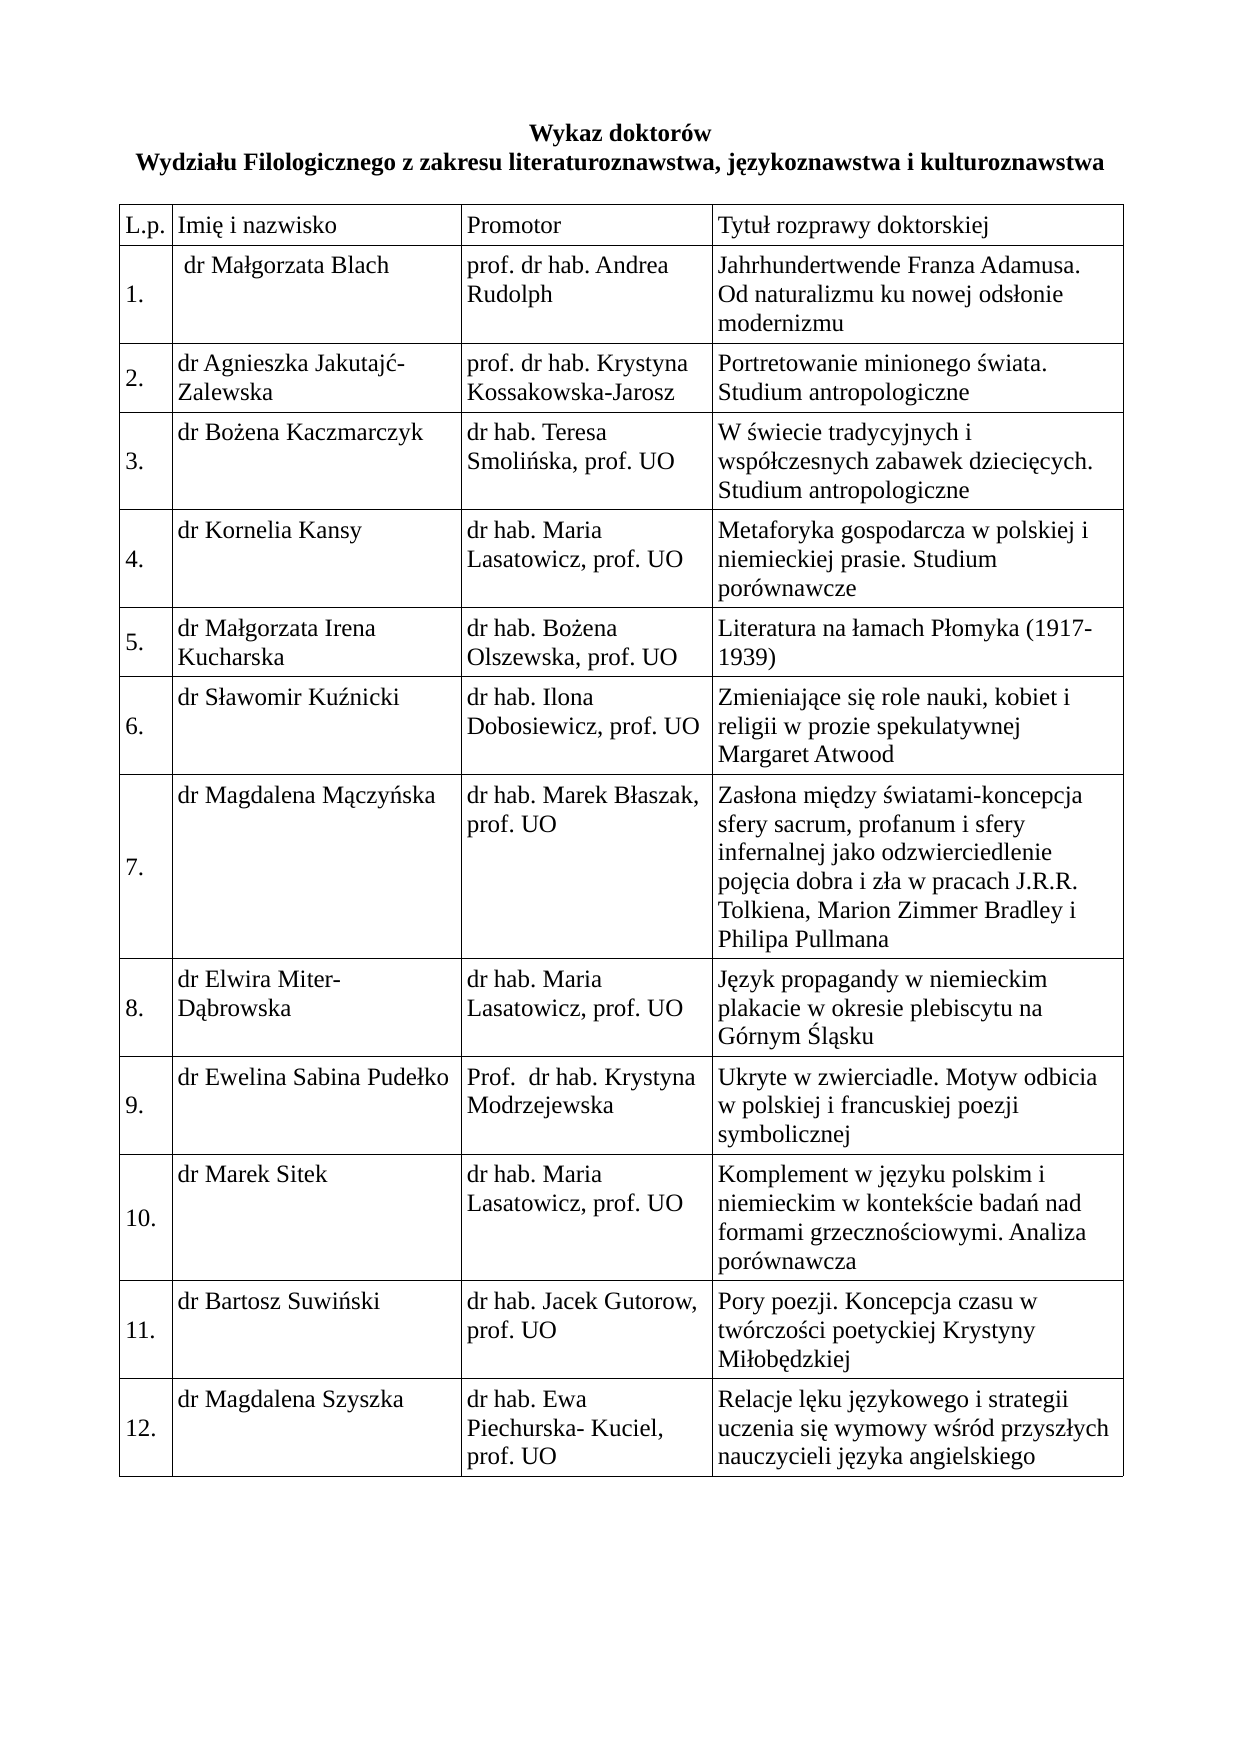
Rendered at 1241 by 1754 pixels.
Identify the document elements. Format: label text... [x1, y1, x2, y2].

table_cell prof. dr hab. Krystyna Kossakowska-Jarosz [462, 344, 712, 412]
table_cell Jahrhundertwende Franza Adamusa. Od naturalizmu ku nowej odsłonie modernizmu [713, 246, 1123, 342]
table_cell 3. [120, 413, 172, 509]
table_cell Prof. dr hab. Krystyna Modrzejewska [462, 1057, 712, 1154]
table_header Promotor [462, 205, 712, 245]
table_cell dr hab. Ewa Piechurska- Kuciel, prof. UO [462, 1379, 712, 1476]
table_cell Metaforyka gospodarcza w polskiej i niemieckiej prasie. Studium porównawcze [713, 510, 1123, 607]
table_cell 5. [120, 608, 172, 676]
table_cell dr Małgorzata Blach [173, 246, 461, 342]
table_cell 10. [120, 1155, 172, 1280]
table_cell 7. [120, 775, 172, 958]
table_cell dr hab. Maria Lasatowicz, prof. UO [462, 510, 712, 607]
table_cell dr Marek Sitek [173, 1155, 461, 1280]
table_cell dr hab. Teresa Smolińska, prof. UO [462, 413, 712, 509]
table_cell Zmieniające się role nauki, kobiet i religii w prozie spekulatywnej Margaret Atwood [713, 677, 1123, 774]
table_cell Komplement w języku polskim i niemieckim w kontekście badań nad formami grzecznościowymi. Analiza porównawcza [713, 1155, 1123, 1280]
table_cell 2. [120, 344, 172, 412]
table_cell W świecie tradycyjnych i współczesnych zabawek dziecięcych. Studium antropologiczne [713, 413, 1123, 509]
table_cell dr Magdalena Mączyńska [173, 775, 461, 958]
table_cell dr Elwira Miter- Dąbrowska [173, 959, 461, 1056]
table_cell dr hab. Jacek Gutorow, prof. UO [462, 1281, 712, 1378]
table_cell dr hab. Marek Błaszak, prof. UO [462, 775, 712, 958]
table_cell Ukryte w zwierciadle. Motyw odbicia w polskiej i francuskiej poezji symbolicznej [713, 1057, 1123, 1154]
text Wykaz doktorów [118, 118, 1122, 147]
table_cell dr Bartosz Suwiński [173, 1281, 461, 1378]
text Wydziału Filologicznego z zakresu literaturoznawstwa, językoznawstwa i kulturoznawstwa [118, 147, 1122, 176]
table_cell dr Agnieszka Jakutajć-Zalewska [173, 344, 461, 412]
table_cell Portretowanie minionego świata. Studium antropologiczne [713, 344, 1123, 412]
table_cell 6. [120, 677, 172, 774]
table_cell Zasłona między światami-koncepcja sfery sacrum, profanum i sfery infernalnej jako odzwierciedlenie pojęcia dobra i zła w pracach J.R.R. Tolkiena, Marion Zimmer Bradley i Philipa Pullmana [713, 775, 1123, 958]
table_header Imię i nazwisko [173, 205, 461, 245]
table_cell dr Małgorzata Irena Kucharska [173, 608, 461, 676]
table_cell dr Ewelina Sabina Pudełko [173, 1057, 461, 1154]
table_cell Pory poezji. Koncepcja czasu w twórczości poetyckiej Krystyny Miłobędzkiej [713, 1281, 1123, 1378]
table_cell dr Magdalena Szyszka [173, 1379, 461, 1476]
table_cell dr Kornelia Kansy [173, 510, 461, 607]
table_cell 8. [120, 959, 172, 1056]
table_cell dr hab. Maria Lasatowicz, prof. UO [462, 1155, 712, 1280]
table_cell 4. [120, 510, 172, 607]
table_cell dr hab. Ilona Dobosiewicz, prof. UO [462, 677, 712, 774]
table_header L.p. [120, 205, 172, 245]
table_cell 11. [120, 1281, 172, 1378]
table_cell dr hab. Maria Lasatowicz, prof. UO [462, 959, 712, 1056]
table_cell 9. [120, 1057, 172, 1154]
table_cell dr Bożena Kaczmarczyk [173, 413, 461, 509]
table_header Tytuł rozprawy doktorskiej [713, 205, 1123, 245]
table_cell Literatura na łamach Płomyka (1917-1939) [713, 608, 1123, 676]
table_cell prof. dr hab. Andrea Rudolph [462, 246, 712, 342]
table_cell Język propagandy w niemieckim plakacie w okresie plebiscytu na Górnym Śląsku [713, 959, 1123, 1056]
table_cell Relacje lęku językowego i strategii uczenia się wymowy wśród przyszłych nauczycieli języka angielskiego [713, 1379, 1123, 1476]
table_cell 1. [120, 246, 172, 342]
table_cell dr Sławomir Kuźnicki [173, 677, 461, 774]
table_cell dr hab. Bożena Olszewska, prof. UO [462, 608, 712, 676]
table_cell 12. [120, 1379, 172, 1476]
